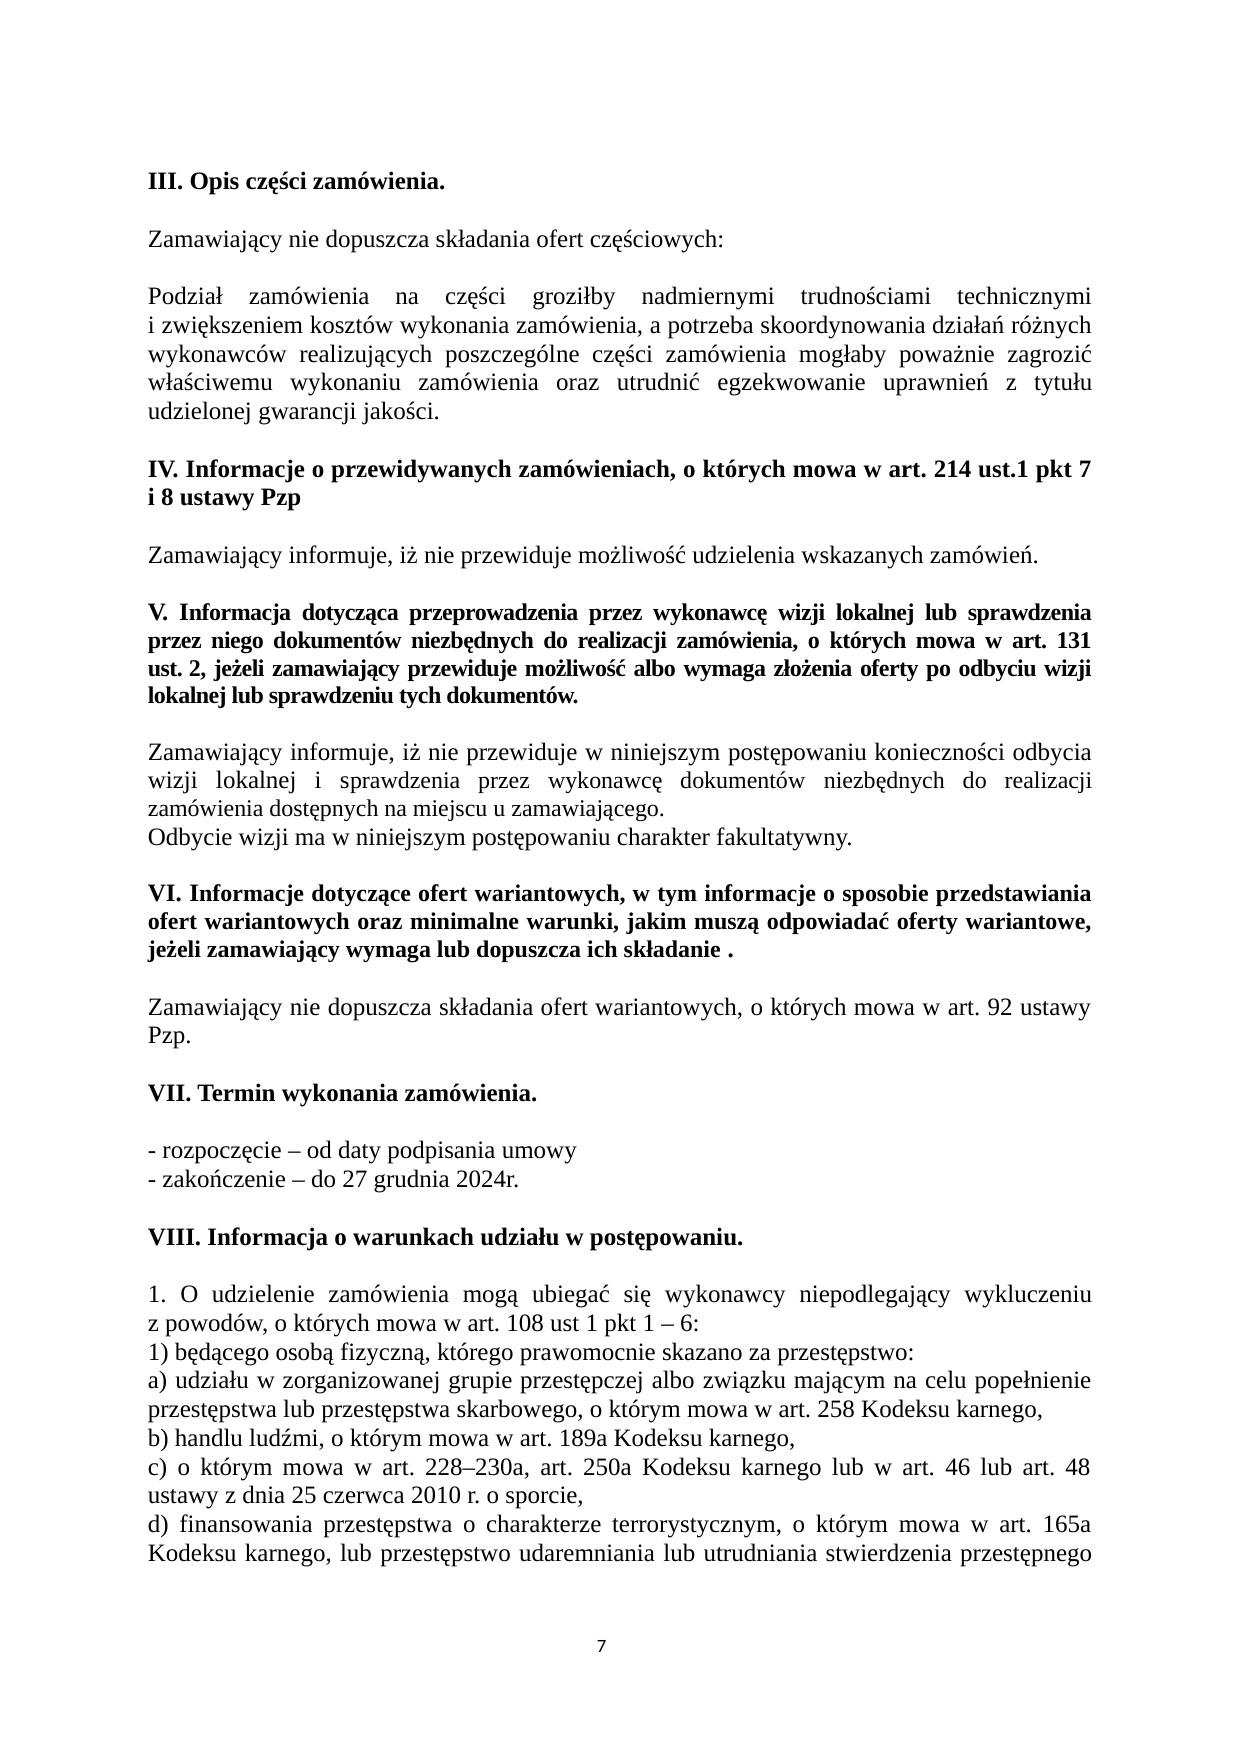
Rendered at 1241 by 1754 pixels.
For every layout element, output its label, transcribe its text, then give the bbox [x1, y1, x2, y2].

text Zamawiający nie dopuszcza składania ofert wariantowych, o których mowa w art. 92 ustawy Pzp. [148, 992, 1093, 1049]
text c) o którym mowa w art. 228–230a, art. 250a Kodeksu karnego lub w art. 46 lub art. 48 ustawy z dnia 25 czerwca 2010 r. o sporcie, [148, 1452, 1093, 1509]
text VIII. Informacja o warunkach udziału w postępowaniu. [148, 1222, 1093, 1251]
text V. Informacja dotycząca przeprowadzenia przez wykonawcę wizji lokalnej lub sprawdzenia przez niego dokumentów niezbędnych do realizacji zamówienia, o których mowa w art. 131 ust. 2, jeżeli zamawiający przewiduje możliwość albo wymaga złożenia oferty po odbyciu wizji lokalnej lub sprawdzeniu tych dokumentów. [148, 597, 1093, 709]
text IV. Informacje o przewidywanych zamówieniach, o których mowa w art. 214 ust.1 pkt 7 i 8 ustawy Pzp [148, 454, 1093, 511]
text Odbycie wizji ma w niniejszym postępowaniu charakter fakultatywny. [148, 822, 1093, 850]
text III. Opis części zamówienia. [148, 166, 1093, 195]
text a) udziału w zorganizowanej grupie przestępczej albo związku mającym na celu popełnienie przestępstwa lub przestępstwa skarbowego, o którym mowa w art. 258 Kodeksu karnego, [148, 1366, 1093, 1423]
text VI. Informacje dotyczące ofert wariantowych, w tym informacje o sposobie przedstawiania ofert wariantowych oraz minimalne warunki, jakim muszą odpowiadać oferty wariantowe, jeżeli zamawiający wymaga lub dopuszcza ich składanie . [148, 878, 1093, 963]
text - rozpoczęcie – od daty podpisania umowy [148, 1136, 1093, 1164]
text Zamawiający informuje, iż nie przewiduje w niniejszym postępowaniu konieczności odbycia wizji lokalnej i sprawdzenia przez wykonawcę dokumentów niezbędnych do realizacji zamówienia dostępnych na miejscu u zamawiającego. [148, 737, 1093, 822]
text Zamawiający nie dopuszcza składania ofert częściowych: [148, 224, 1093, 252]
text b) handlu ludźmi, o którym mowa w art. 189a Kodeksu karnego, [148, 1423, 1093, 1452]
text 1. O udzielenie zamówienia mogą ubiegać się wykonawcy niepodlegający wykluczeniu z powodów, o których mowa w art. 108 ust 1 pkt 1 – 6: [148, 1279, 1093, 1337]
text Podział zamówienia na części groziłby nadmiernymi trudnościami technicznymi i zwiększeniem kosztów wykonania zamówienia, a potrzeba skoordynowania działań różnych wykonawców realizujących poszczególne części zamówienia mogłaby poważnie zagrozić właściwemu wykonaniu zamówienia oraz utrudnić egzekwowanie uprawnień z tytułu udzielonej gwarancji jakości. [148, 281, 1093, 425]
text - zakończenie – do 27 grudnia 2024r. [148, 1164, 1093, 1193]
text Zamawiający informuje, iż nie przewiduje możliwość udzielenia wskazanych zamówień. [148, 540, 1093, 569]
text VII. Termin wykonania zamówienia. [148, 1078, 1093, 1107]
text d) finansowania przestępstwa o charakterze terrorystycznym, o którym mowa w art. 165a Kodeksu karnego, lub przestępstwo udaremniania lub utrudniania stwierdzenia przestępnego [148, 1509, 1093, 1567]
text 1) będącego osobą fizyczną, którego prawomocnie skazano za przestępstwo: [148, 1337, 1093, 1366]
